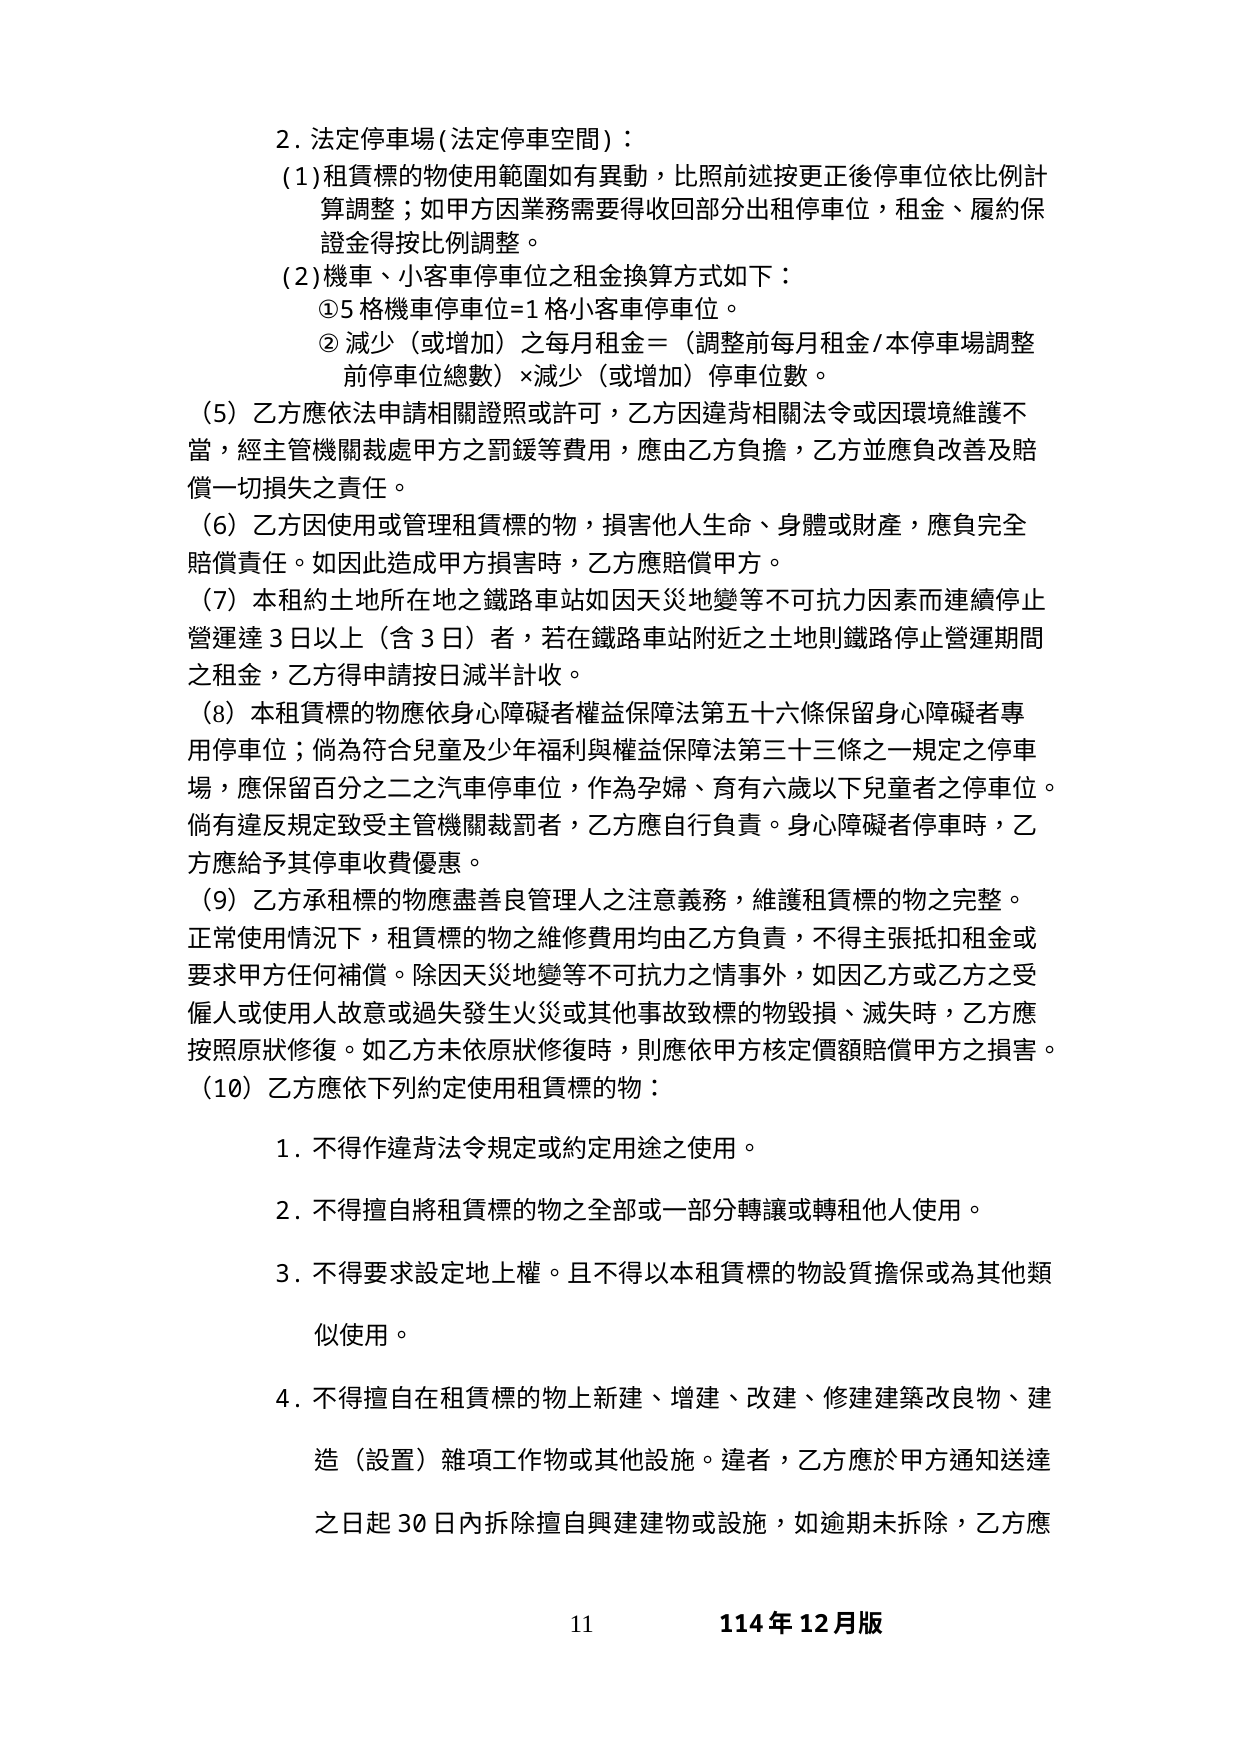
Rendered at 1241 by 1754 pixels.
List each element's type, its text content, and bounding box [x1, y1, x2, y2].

list 不得擅自將租賃標的物之全部或一部分轉讓或轉租他人使用。 [275, 1167, 1053, 1229]
text (1)租賃標的物使用範圍如有異動，比照前述按更正後停車位依比例計算調整；如甲方因業務需要得收回部分出租停車位，租金、履約保證金得按比例調整。 [279, 159, 1053, 259]
list 乙方應依法申請相關證照或許可，乙方因違背相關法令或因環境維護不當，經主管機關裁處甲方之罰鍰等費用，應由乙方負擔，乙方並應負改善及賠償一切損失之責任。 [187, 392, 1047, 504]
list 乙方應依下列約定使用租賃標的物： [187, 1067, 1047, 1104]
list 本租約土地所在地之鐵路車站如因天災地變等不可抗力因素而連續停止營運達3日以上（含3日）者，若在鐵路車站附近之土地則鐵路停止營運期間之租金，乙方得申請按日減半計收。 [187, 579, 1047, 692]
list 不得擅自在租賃標的物上新建、增建、改建、修建建築改良物、建造（設置）雜項工作物或其他設施。違者，乙方應於甲方通知送達之日起30日內拆除擅自興建建物或設施，如逾期未拆除，乙方應支付違約金。違約金之計算，自上開期限屆至之翌日起至拆除完成經甲方確認止，按租賃標的物每月租金額2倍，依使用日數佔整月比例核算之。如乙方擅自新建、增建、改建、修建建築改良物、建造(設置)雜項工作物或其他設施，經甲方查核認於甲方及公益並無重大損害，准予乙方補申請建築執照，乙方應於甲方通知送達之日起30日內依本條第十二款規定辦理申請建築執照事宜，如因可歸責乙方事由，以致主管機關未核發建築執照，乙方應於甲方通知送達之日起30日內拆除擅自興建建物或設施，回復原約定用途使用。以上如乙方未配合者，甲方得終止租約。租賃土地上地上物如屬違章建築，乙方不得因取得土地承租權而對抗政府之取締。 [275, 1354, 1053, 1542]
list 不得要求設定地上權。且不得以本租賃標的物設質擔保或為其他類似使用。 [275, 1229, 1053, 1354]
text ①5格機車停車位=1格小客車停車位。 [306, 292, 1053, 325]
list 法定停車場(法定停車空間)： [275, 96, 1053, 159]
list 乙方因使用或管理租賃標的物，損害他人生命、身體或財產，應負完全賠償責任。如因此造成甲方損害時，乙方應賠償甲方。 [187, 504, 1047, 579]
list 本租賃標的物應依身心障礙者權益保障法第五十六條保留身心障礙者專用停車位；倘為符合兒童及少年福利與權益保障法第三十三條之一規定之停車場，應保留百分之二之汽車停車位，作為孕婦、育有六歲以下兒童者之停車位。倘有違反規定致受主管機關裁罰者，乙方應自行負責。身心障礙者停車時，乙方應給予其停車收費優惠。 [187, 692, 1047, 879]
text ②減少（或增加）之每月租金＝（調整前每月租金/本停車場調整前停車位總數）×減少（或增加）停車位數。 [317, 325, 1053, 392]
list 不得作違背法令規定或約定用途之使用。 [275, 1104, 1053, 1167]
text (2)機車、小客車停車位之租金換算方式如下： [279, 259, 1053, 292]
list 乙方承租標的物應盡善良管理人之注意義務，維護租賃標的物之完整。正常使用情況下，租賃標的物之維修費用均由乙方負責，不得主張抵扣租金或要求甲方任何補償。除因天災地變等不可抗力之情事外，如因乙方或乙方之受僱人或使用人故意或過失發生火災或其他事故致標的物毀損、滅失時，乙方應按照原狀修復。如乙方未依原狀修復時，則應依甲方核定價額賠償甲方之損害。 [187, 879, 1047, 1067]
